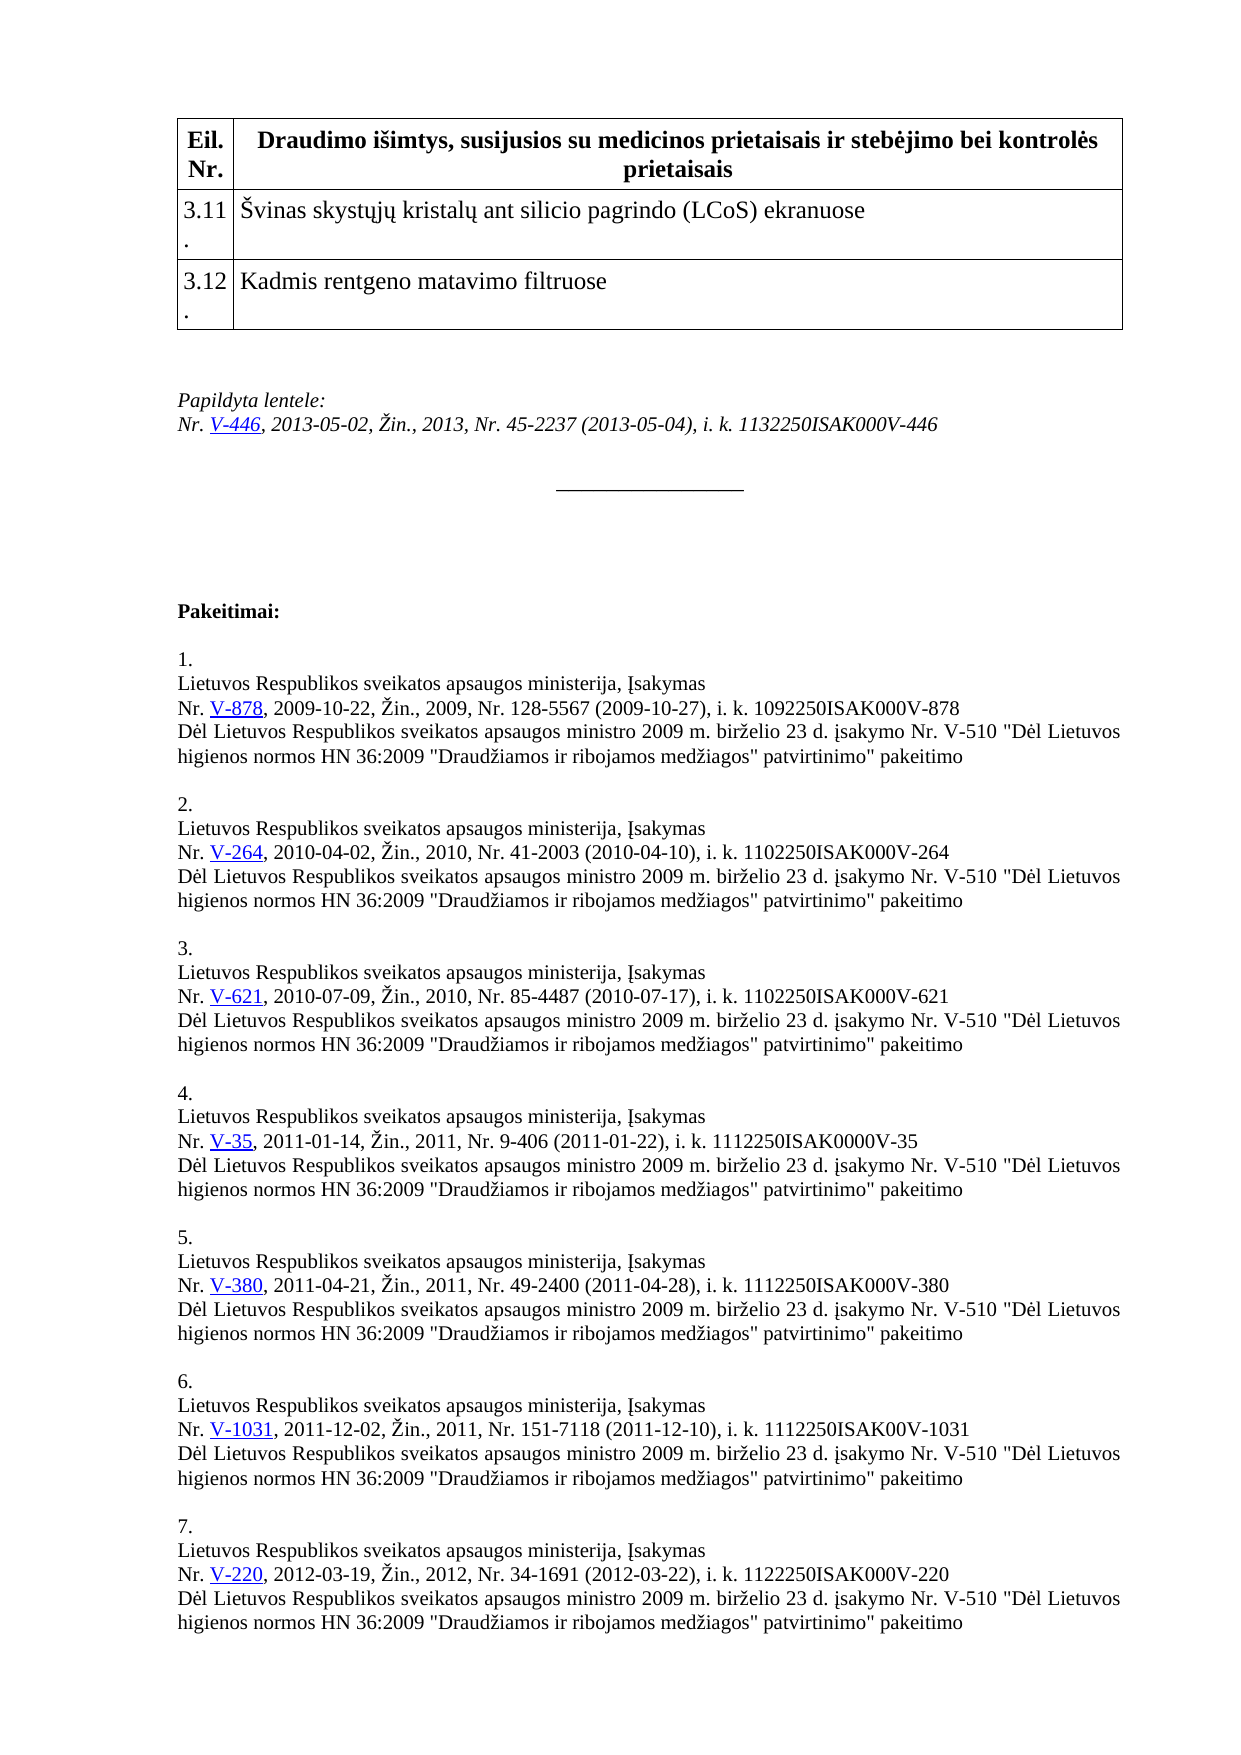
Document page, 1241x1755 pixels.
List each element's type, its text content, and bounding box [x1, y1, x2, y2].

table_cell 3.11. [178, 190, 233, 259]
text 5. [177, 1225, 1122, 1249]
text Nr. V-446, 2013-05-02, Žin., 2013, Nr. 45-2237 (2013-05-04), i. k. 1132250ISAK000V-446 [177, 412, 1122, 436]
text Lietuvos Respublikos sveikatos apsaugos ministerija, Įsakymas [177, 671, 1122, 695]
text Nr. V-264, 2010-04-02, Žin., 2010, Nr. 41-2003 (2010-04-10), i. k. 1102250ISAK000V-264 [177, 840, 1122, 864]
text Lietuvos Respublikos sveikatos apsaugos ministerija, Įsakymas [177, 816, 1122, 840]
text Dėl Lietuvos Respublikos sveikatos apsaugos ministro 2009 m. birželio 23 d. įsakymo Nr. V-510 "Dėl Lietuvos higienos normos HN 36:2009 "Draudžiamos ir ribojamos medžiagos" patvirtinimo" pakeitimo [177, 1153, 1122, 1201]
text Lietuvos Respublikos sveikatos apsaugos ministerija, Įsakymas [177, 1249, 1122, 1273]
text 2. [177, 792, 1122, 816]
text Lietuvos Respublikos sveikatos apsaugos ministerija, Įsakymas [177, 1393, 1122, 1417]
text Nr. V-621, 2010-07-09, Žin., 2010, Nr. 85-4487 (2010-07-17), i. k. 1102250ISAK000V-621 [177, 984, 1122, 1008]
text Nr. V-380, 2011-04-21, Žin., 2011, Nr. 49-2400 (2011-04-28), i. k. 1112250ISAK000V-380 [177, 1273, 1122, 1297]
text 4. [177, 1080, 1122, 1104]
text Lietuvos Respublikos sveikatos apsaugos ministerija, Įsakymas [177, 1538, 1122, 1562]
table_header Eil. Nr. [178, 119, 233, 188]
text Pakeitimai: [177, 599, 1122, 623]
text _______________ [177, 465, 1122, 493]
text Lietuvos Respublikos sveikatos apsaugos ministerija, Įsakymas [177, 960, 1122, 984]
text 3. [177, 936, 1122, 960]
text Dėl Lietuvos Respublikos sveikatos apsaugos ministro 2009 m. birželio 23 d. įsakymo Nr. V-510 "Dėl Lietuvos higienos normos HN 36:2009 "Draudžiamos ir ribojamos medžiagos" patvirtinimo" pakeitimo [177, 1008, 1122, 1056]
text Dėl Lietuvos Respublikos sveikatos apsaugos ministro 2009 m. birželio 23 d. įsakymo Nr. V-510 "Dėl Lietuvos higienos normos HN 36:2009 "Draudžiamos ir ribojamos medžiagos" patvirtinimo" pakeitimo [177, 1297, 1122, 1345]
text Nr. V-878, 2009-10-22, Žin., 2009, Nr. 128-5567 (2009-10-27), i. k. 1092250ISAK000V-878 [177, 695, 1122, 719]
text 1. [177, 647, 1122, 671]
text Dėl Lietuvos Respublikos sveikatos apsaugos ministro 2009 m. birželio 23 d. įsakymo Nr. V-510 "Dėl Lietuvos higienos normos HN 36:2009 "Draudžiamos ir ribojamos medžiagos" patvirtinimo" pakeitimo [177, 864, 1122, 912]
table_header Draudimo išimtys, susijusios su medicinos prietaisais ir stebėjimo bei kontrolės prietaisais [234, 119, 1122, 188]
text Dėl Lietuvos Respublikos sveikatos apsaugos ministro 2009 m. birželio 23 d. įsakymo Nr. V-510 "Dėl Lietuvos higienos normos HN 36:2009 "Draudžiamos ir ribojamos medžiagos" patvirtinimo" pakeitimo [177, 1586, 1122, 1634]
text 7. [177, 1513, 1122, 1538]
text Nr. V-1031, 2011-12-02, Žin., 2011, Nr. 151-7118 (2011-12-10), i. k. 1112250ISAK00V-1031 [177, 1417, 1122, 1441]
text Lietuvos Respublikos sveikatos apsaugos ministerija, Įsakymas [177, 1104, 1122, 1128]
text Dėl Lietuvos Respublikos sveikatos apsaugos ministro 2009 m. birželio 23 d. įsakymo Nr. V-510 "Dėl Lietuvos higienos normos HN 36:2009 "Draudžiamos ir ribojamos medžiagos" patvirtinimo" pakeitimo [177, 1441, 1122, 1489]
table_cell Kadmis rentgeno matavimo filtruose [234, 260, 1122, 329]
text Papildyta lentele: [177, 388, 1122, 412]
text Dėl Lietuvos Respublikos sveikatos apsaugos ministro 2009 m. birželio 23 d. įsakymo Nr. V-510 "Dėl Lietuvos higienos normos HN 36:2009 "Draudžiamos ir ribojamos medžiagos" patvirtinimo" pakeitimo [177, 719, 1122, 768]
table_cell Švinas skystųjų kristalų ant silicio pagrindo (LCoS) ekranuose [234, 190, 1122, 259]
table_cell 3.12. [178, 260, 233, 329]
text Nr. V-35, 2011-01-14, Žin., 2011, Nr. 9-406 (2011-01-22), i. k. 1112250ISAK0000V-35 [177, 1128, 1122, 1153]
text 6. [177, 1369, 1122, 1393]
text Nr. V-220, 2012-03-19, Žin., 2012, Nr. 34-1691 (2012-03-22), i. k. 1122250ISAK000V-220 [177, 1562, 1122, 1586]
